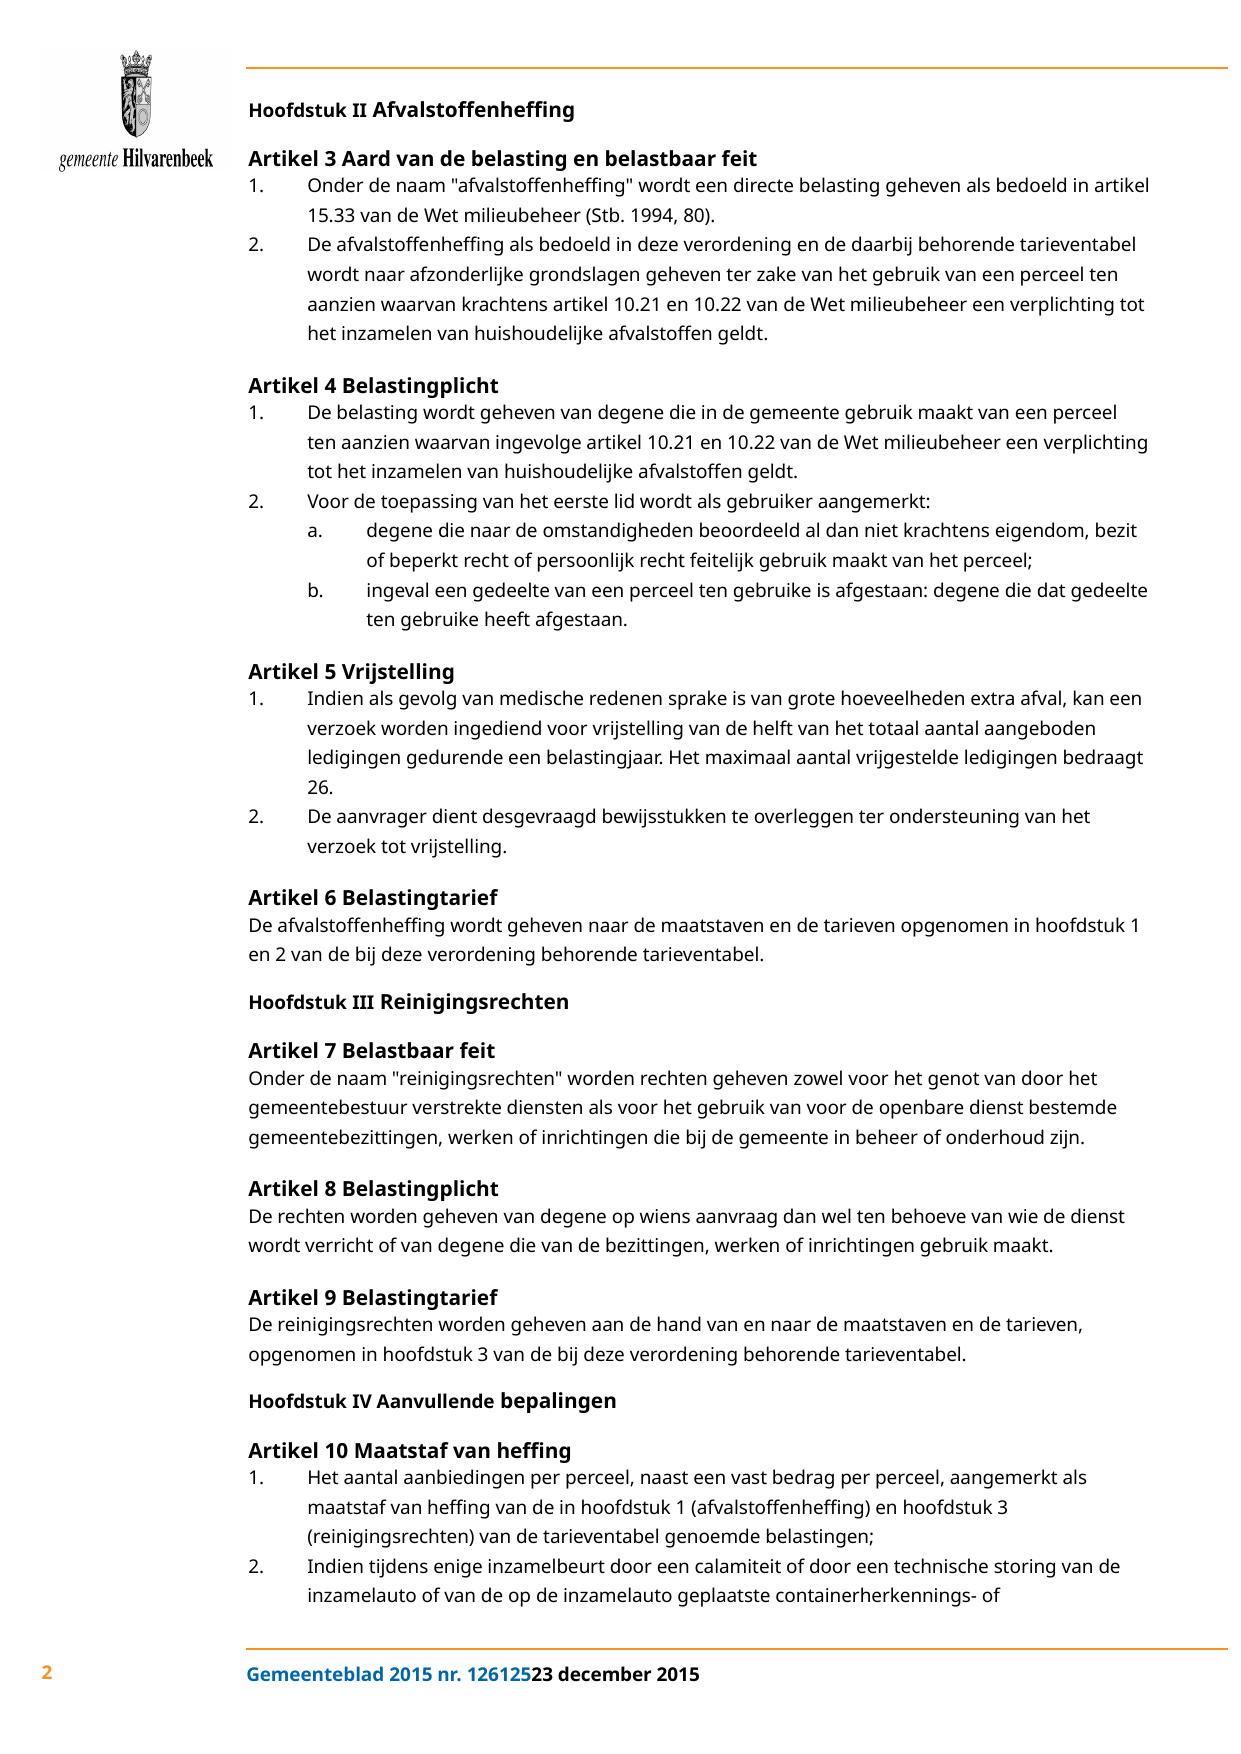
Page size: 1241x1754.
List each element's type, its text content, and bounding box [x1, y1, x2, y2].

list Indien als gevolg van medische redenen sprake is van grote hoeveelheden extra afval, kan een verzoek worden ingediend voor vrijstelling van de helft van het totaal aantal aangeboden ledigingen gedurende een belastingjaar. Het maximaal aantal vrijgestelde ledigingen bedraagt 26. [248, 685, 1152, 800]
text De rechten worden geheven van degene op wiens aanvraag dan wel ten behoeve van wie de dienst wordt verricht of van degene die van de bezittingen, werken of inrichtingen gebruik maakt. [248, 1203, 1152, 1258]
text Artikel 4 Belastingplicht [248, 371, 1152, 399]
list De aanvrager dient desgevraagd bewijsstukken te overleggen ter ondersteuning van het verzoek tot vrijstelling. [248, 803, 1152, 859]
list De afvalstoffenheffing als bedoeld in deze verordening en de daarbij behorende tarieventabel wordt naar afzonderlijke grondslagen geheven ter zake van het gebruik van een perceel ten aanzien waarvan krachtens artikel 10.21 en 10.22 van de Wet milieubeheer een verplichting tot het inzamelen van huishoudelijke afvalstoffen geldt. [248, 232, 1152, 346]
list Onder de naam "afvalstoffenheffing" wordt een directe belasting geheven als bedoeld in artikel 15.33 van de Wet milieubeheer (Stb. 1994, 80). [248, 172, 1152, 228]
list Het aantal aanbiedingen per perceel, naast een vast bedrag per perceel, aangemerkt als maatstaf van heffing van de in hoofdstuk 1 (afvalstoffenheffing) en hoofdstuk 3 (reinigingsrechten) van de tarieventabel genoemde belastingen; [248, 1464, 1152, 1549]
list Voor de toepassing van het eerste lid wordt als gebruiker aangemerkt: [248, 488, 1152, 514]
list De belasting wordt geheven van degene die in de gemeente gebruik maakt van een perceel ten aanzien waarvan ingevolge artikel 10.21 en 10.22 van de Wet milieubeheer een verplichting tot het inzamelen van huishoudelijke afvalstoffen geldt. [248, 399, 1152, 484]
text Artikel 10 Maatstaf van heffing [248, 1436, 1152, 1464]
text Hoofdstuk III Reinigingsrechten [248, 987, 1152, 1016]
text Artikel 9 Belastingtarief [248, 1283, 1152, 1311]
text De afvalstoffenheffing wordt geheven naar de maatstaven en de tarieven opgenomen in hoofdstuk 1 en 2 van de bij deze verordening behorende tarieventabel. [248, 912, 1152, 967]
list Indien tijdens enige inzamelbeurt door een calamiteit of door een technische storing van de inzamelauto of van de op de inzamelauto geplaatste containerherkennings- of [248, 1553, 1152, 1608]
list ingeval een gedeelte van een perceel ten gebruike is afgestaan: degene die dat gedeelte ten gebruike heeft afgestaan. [307, 577, 1152, 632]
text Artikel 8 Belastingplicht [248, 1174, 1152, 1203]
text Hoofdstuk II Afvalstoffenheffing [248, 95, 1152, 123]
list degene die naar de omstandigheden beoordeeld al dan niet krachtens eigendom, bezit of beperkt recht of persoonlijk recht feitelijk gebruik maakt van het perceel; [307, 518, 1152, 573]
text Artikel 6 Belastingtarief [248, 883, 1152, 912]
text Artikel 7 Belastbaar feit [248, 1036, 1152, 1065]
text Artikel 5 Vrijstelling [248, 657, 1152, 685]
picture [41, 47, 231, 172]
text Onder de naam "reinigingsrechten" worden rechten geheven zowel voor het genot van door het gemeentebestuur verstrekte diensten als voor het gebruik van voor de openbare dienst bestemde gemeentebezittingen, werken of inrichtingen die bij de gemeente in beheer of onderhoud zijn. [248, 1065, 1152, 1150]
text Artikel 3 Aard van de belasting en belastbaar feit [248, 144, 1152, 172]
text De reinigingsrechten worden geheven aan de hand van en naar de maatstaven en de tarieven, opgenomen in hoofdstuk 3 van de bij deze verordening behorende tarieventabel. [248, 1311, 1152, 1367]
text Hoofdstuk IV Aanvullende bepalingen [248, 1387, 1152, 1415]
